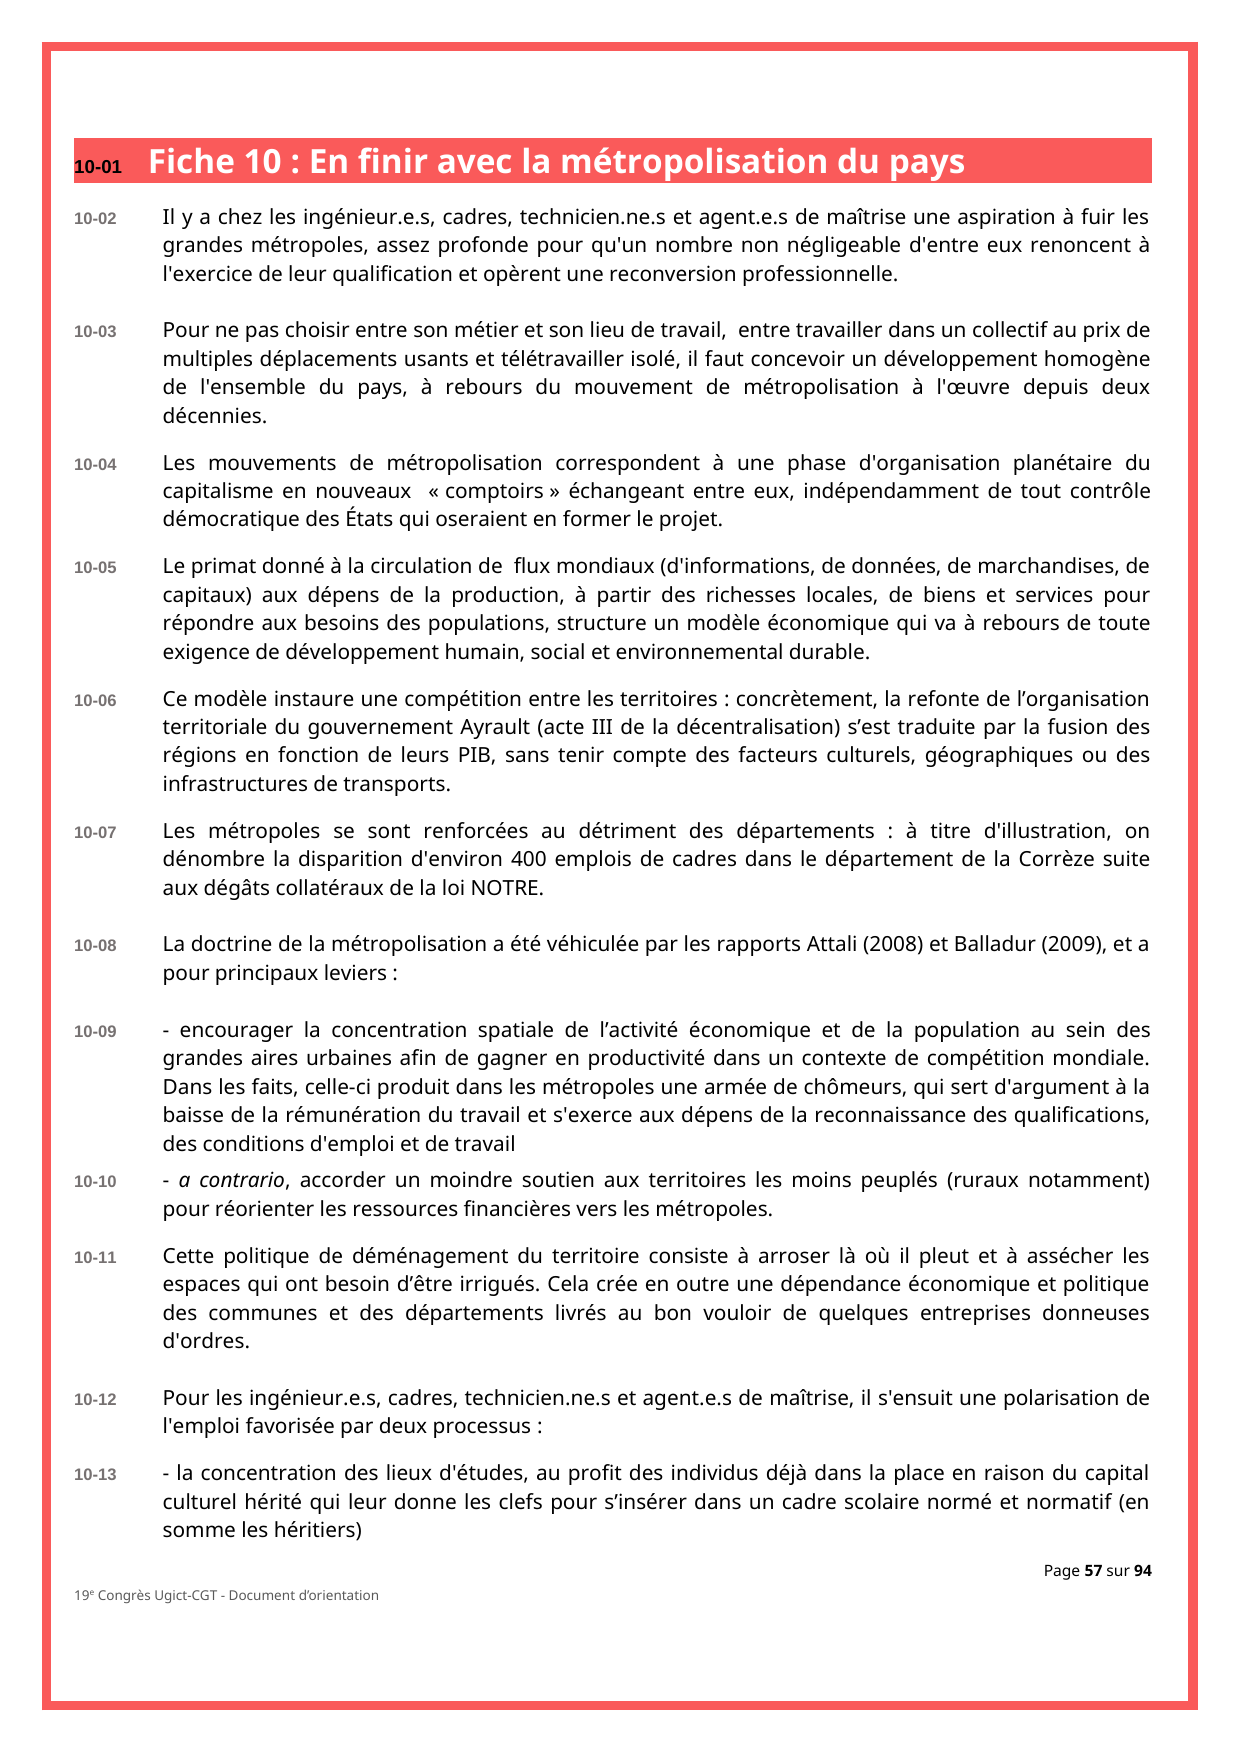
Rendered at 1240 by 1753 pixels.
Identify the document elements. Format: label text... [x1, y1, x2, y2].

list Les métropoles se sont renforcées au détriment des départements : à titre d'illustration, on dénombre la disparition d'environ 400 emplois de cadres dans le département de la Corrèze suite aux dégâts collatéraux de la loi NOTRE. [74, 816, 1152, 901]
list Il y a chez les ingénieur.e.s, cadres, technicien.ne.s et agent.e.s de maîtrise une aspiration à fuir les grandes métropoles, assez profonde pour qu'un nombre non négligeable d'entre eux renoncent à l'exercice de leur qualification et opèrent une reconversion professionnelle. [74, 202, 1152, 287]
list Pour les ingénieur.e.s, cadres, technicien.ne.s et agent.e.s de maîtrise, il s'ensuit une polarisation de l'emploi favorisée par deux processus : [74, 1383, 1152, 1440]
list - encourager la concentration spatiale de l’activité économique et de la population au sein des grandes aires urbaines afin de gagner en productivité dans un contexte de compétition mondiale. Dans les faits, celle-ci produit dans les métropoles une armée de chômeurs, qui sert d'argument à la baisse de la rémunération du travail et s'exerce aux dépens de la reconnaissance des qualifications, des conditions d'emploi et de travail [74, 1015, 1152, 1157]
list - la concentration des lieux d'études, au profit des individus déjà dans la place en raison du capital culturel hérité qui leur donne les clefs pour s’insérer dans un cadre scolaire normé et normatif (en somme les héritiers) [74, 1458, 1152, 1544]
list Ce modèle instaure une compétition entre les territoires : concrètement, la refonte de l’organisation territoriale du gouvernement Ayrault (acte III de la décentralisation) s’est traduite par la fusion des régions en fonction de leurs PIB, sans tenir compte des facteurs culturels, géographiques ou des infrastructures de transports. [74, 684, 1152, 797]
list Fiche 10 : En finir avec la métropolisation du pays [74, 138, 1152, 183]
list Les mouvements de métropolisation correspondent à une phase d'organisation planétaire du capitalisme en nouveaux « comptoirs » échangeant entre eux, indépendamment de tout contrôle démocratique des États qui oseraient en former le projet. [74, 448, 1152, 533]
list Le primat donné à la circulation de flux mondiaux (d'informations, de données, de marchandises, de capitaux) aux dépens de la production, à partir des richesses locales, de biens et services pour répondre aux besoins des populations, structure un modèle économique qui va à rebours de toute exigence de développement humain, social et environnemental durable. [74, 551, 1152, 665]
list - a contrario, accorder un moindre soutien aux territoires les moins peuplés (ruraux notamment) pour réorienter les ressources financières vers les métropoles. [74, 1166, 1152, 1222]
list Pour ne pas choisir entre son métier et son lieu de travail, entre travailler dans un collectif au prix de multiples déplacements usants et télétravailler isolé, il faut concevoir un développement homogène de l'ensemble du pays, à rebours du mouvement de métropolisation à l'œuvre depuis deux décennies. [74, 316, 1152, 429]
list Cette politique de déménagement du territoire consiste à arroser là où il pleut et à assécher les espaces qui ont besoin d’être irrigués. Cela crée en outre une dépendance économique et politique des communes et des départements livrés au bon vouloir de quelques entreprises donneuses d'ordres. [74, 1241, 1152, 1355]
list La doctrine de la métropolisation a été véhiculée par les rapports Attali (2008) et Balladur (2009), et a pour principaux leviers : [74, 929, 1152, 986]
